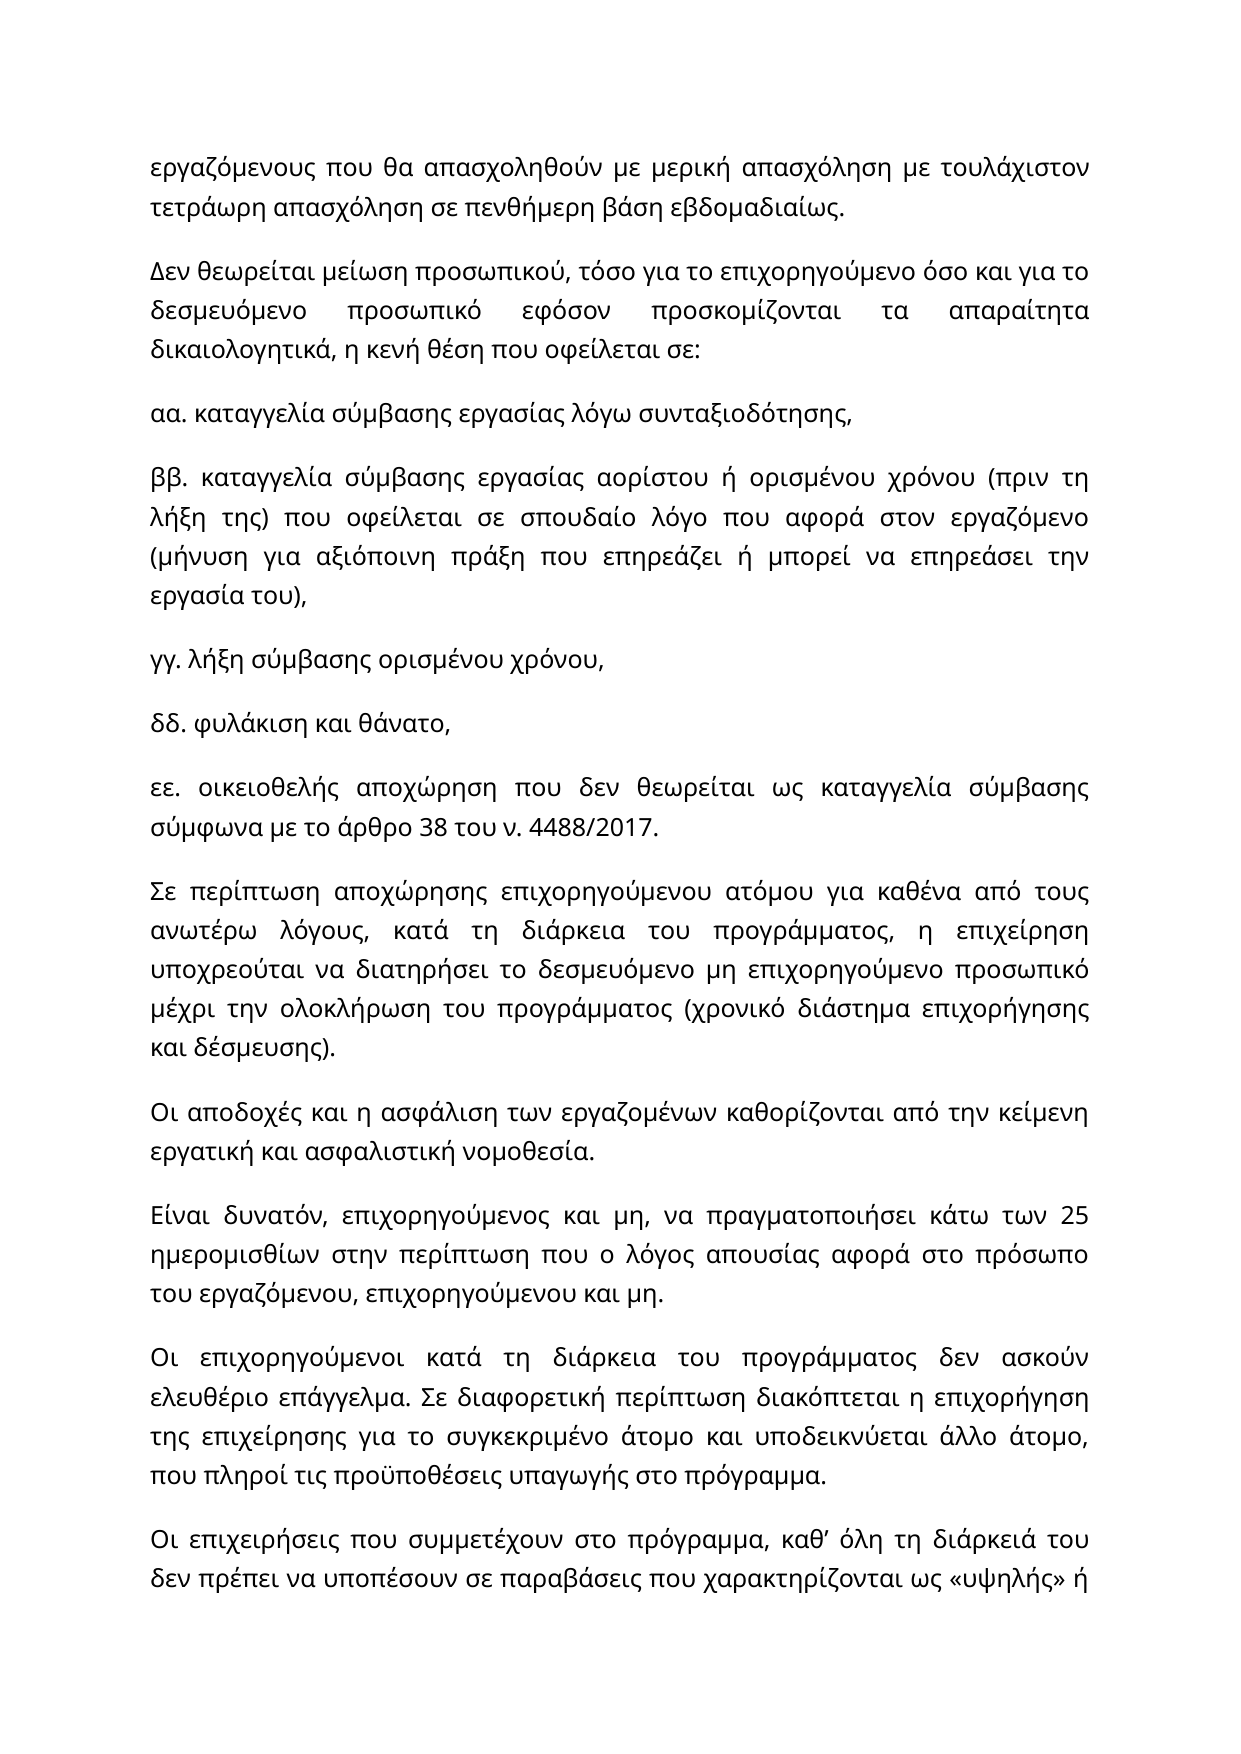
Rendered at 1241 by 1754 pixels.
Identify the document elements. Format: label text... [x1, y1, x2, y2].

text Οι επιχορηγούμενοι κατά τη διάρκεια του προγράμματος δεν ασκούν ελευθέριο επάγγελμα. Σε διαφορετική περίπτωση διακόπτεται η επιχορήγηση της επιχείρησης για το συγκεκριμένο άτομο και υποδεικνύεται άλλο άτομο, που πληροί τις προϋποθέσεις υπαγωγής στο πρόγραμμα. [150, 1340, 1090, 1492]
text Δεν θεωρείται μείωση προσωπικού, τόσο για το επιχορηγούμενο όσο και για το δεσμευόμενο προσωπικό εφόσον προσκομίζονται τα απαραίτητα δικαιολογητικά, η κενή θέση που οφείλεται σε: [150, 253, 1090, 366]
text γγ. λήξη σύμβασης ορισμένου χρόνου, [150, 642, 1090, 676]
text δδ. φυλάκιση και θάνατο, [150, 706, 1090, 740]
text Είναι δυνατόν, επιχορηγούμενος και μη, να πραγματοποιήσει κάτω των 25 ημερομισθίων στην περίπτωση που ο λόγος απουσίας αφορά στο πρόσωπο του εργαζόμενου, επιχορηγούμενου και μη. [150, 1197, 1090, 1310]
text Οι επιχειρήσεις που συμμετέχουν στο πρόγραμμα, καθ’ όλη τη διάρκειά του δεν πρέπει να υποπέσουν σε παραβάσεις που χαρακτηρίζονται ως «υψηλής» ή [150, 1522, 1090, 1595]
text εργαζόμενους που θα απασχοληθούν με μερική απασχόληση με τουλάχιστον τετράωρη απασχόληση σε πενθήμερη βάση εβδομαδιαίως. [150, 150, 1090, 223]
text αα. καταγγελία σύμβασης εργασίας λόγω συνταξιοδότησης, [150, 396, 1090, 430]
text Οι αποδοχές και η ασφάλιση των εργαζομένων καθορίζονται από την κείμενη εργατική και ασφαλιστική νομοθεσία. [150, 1094, 1090, 1167]
text εε. οικειοθελής αποχώρηση που δεν θεωρείται ως καταγγελία σύμβασης σύμφωνα με το άρθρο 38 του ν. 4488/2017. [150, 770, 1090, 843]
text Σε περίπτωση αποχώρησης επιχορηγούμενου ατόμου για καθένα από τους ανωτέρω λόγους, κατά τη διάρκεια του προγράμματος, η επιχείρηση υποχρεούται να διατηρήσει το δεσμευόμενο μη επιχορηγούμενο προσωπικό μέχρι την ολοκλήρωση του προγράμματος (χρονικό διάστημα επιχορήγησης και δέσμευσης). [150, 873, 1090, 1064]
text ββ. καταγγελία σύμβασης εργασίας αορίστου ή ορισμένου χρόνου (πριν τη λήξη της) που οφείλεται σε σπουδαίο λόγο που αφορά στον εργαζόμενο (μήνυση για αξιόποινη πράξη που επηρεάζει ή μπορεί να επηρεάσει την εργασία του), [150, 460, 1090, 612]
